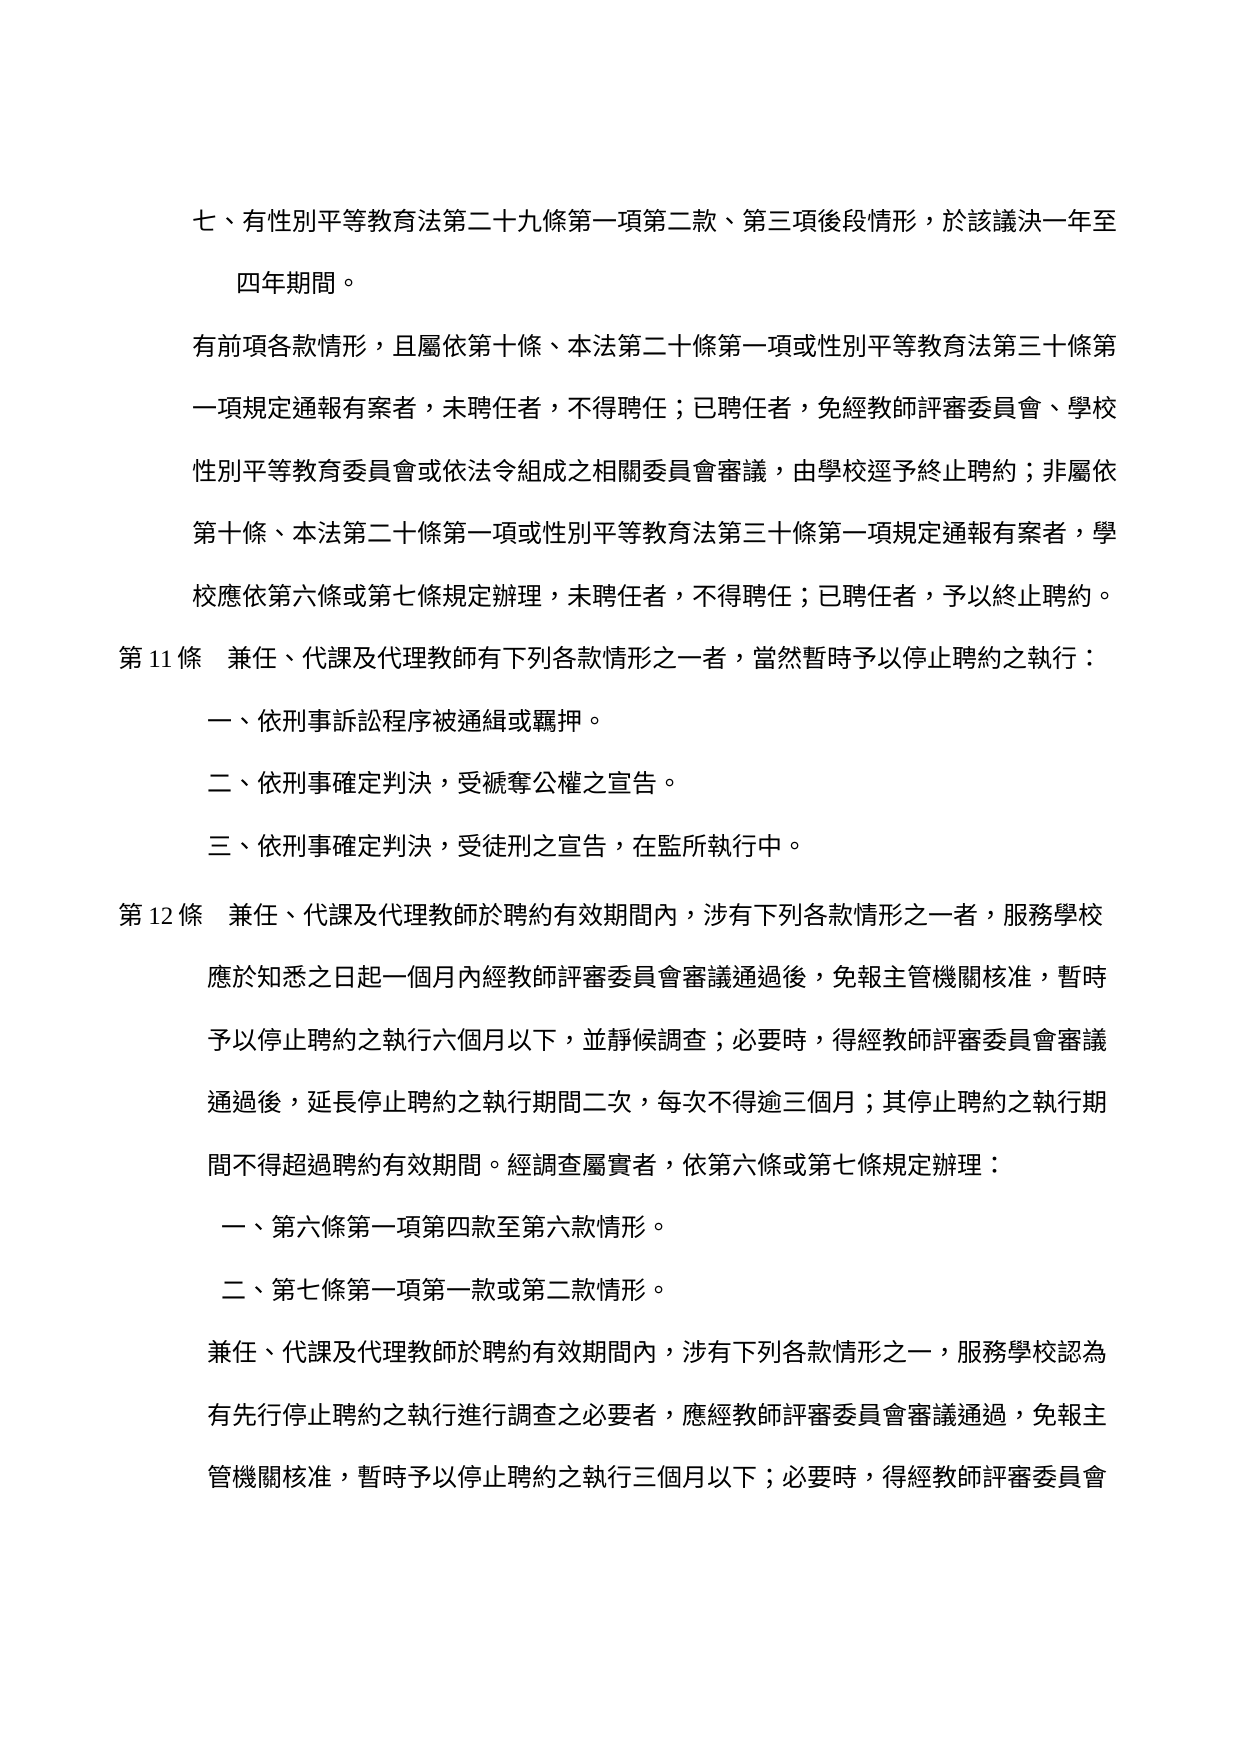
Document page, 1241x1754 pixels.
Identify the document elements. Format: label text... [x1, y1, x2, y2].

text 二、第七條第一項第一款或第二款情形。 [207, 1247, 1122, 1309]
text 一、第六條第一項第四款至第六款情形。 [207, 1184, 1122, 1247]
text 第12條 兼任、代課及代理教師於聘約有效期間內，涉有下列各款情形之一者，服務學校應於知悉之日起一個月內經教師評審委員會審議通過後，免報主管機關核准，暫時予以停止聘約之執行六個月以下，並靜候調查；必要時，得經教師評審委員會審議通過後，延長停止聘約之執行期間二次，每次不得逾三個月；其停止聘約之執行期間不得超過聘約有效期間。經調查屬實者，依第六條或第七條規定辦理： [118, 872, 1122, 1184]
text 一、依刑事訴訟程序被通緝或羈押。 [207, 677, 1122, 740]
text 三、依刑事確定判決，受徒刑之宣告，在監所執行中。 [207, 802, 1122, 865]
text 二、依刑事確定判決，受褫奪公權之宣告。 [207, 740, 1122, 802]
text 七、有性別平等教育法第二十九條第一項第二款、第三項後段情形，於該議決一年至四年期間。 [192, 177, 1122, 302]
text 第11條 兼任、代課及代理教師有下列各款情形之一者，當然暫時予以停止聘約之執行： [118, 615, 1122, 677]
text 有前項各款情形，且屬依第十條、本法第二十條第一項或性別平等教育法第三十條第一項規定通報有案者，未聘任者，不得聘任；已聘任者，免經教師評審委員會、學校性別平等教育委員會或依法令組成之相關委員會審議，由學校逕予終止聘約；非屬依第十條、本法第二十條第一項或性別平等教育法第三十條第一項規定通報有案者，學校應依第六條或第七條規定辦理，未聘任者，不得聘任；已聘任者，予以終止聘約。 [192, 302, 1122, 615]
text 兼任、代課及代理教師於聘約有效期間內，涉有下列各款情形之一，服務學校認為有先行停止聘約之執行進行調查之必要者，應經教師評審委員會審議通過，免報主管機關核准，暫時予以停止聘約之執行三個月以下；必要時，得經教師評審委員會 [207, 1309, 1122, 1497]
